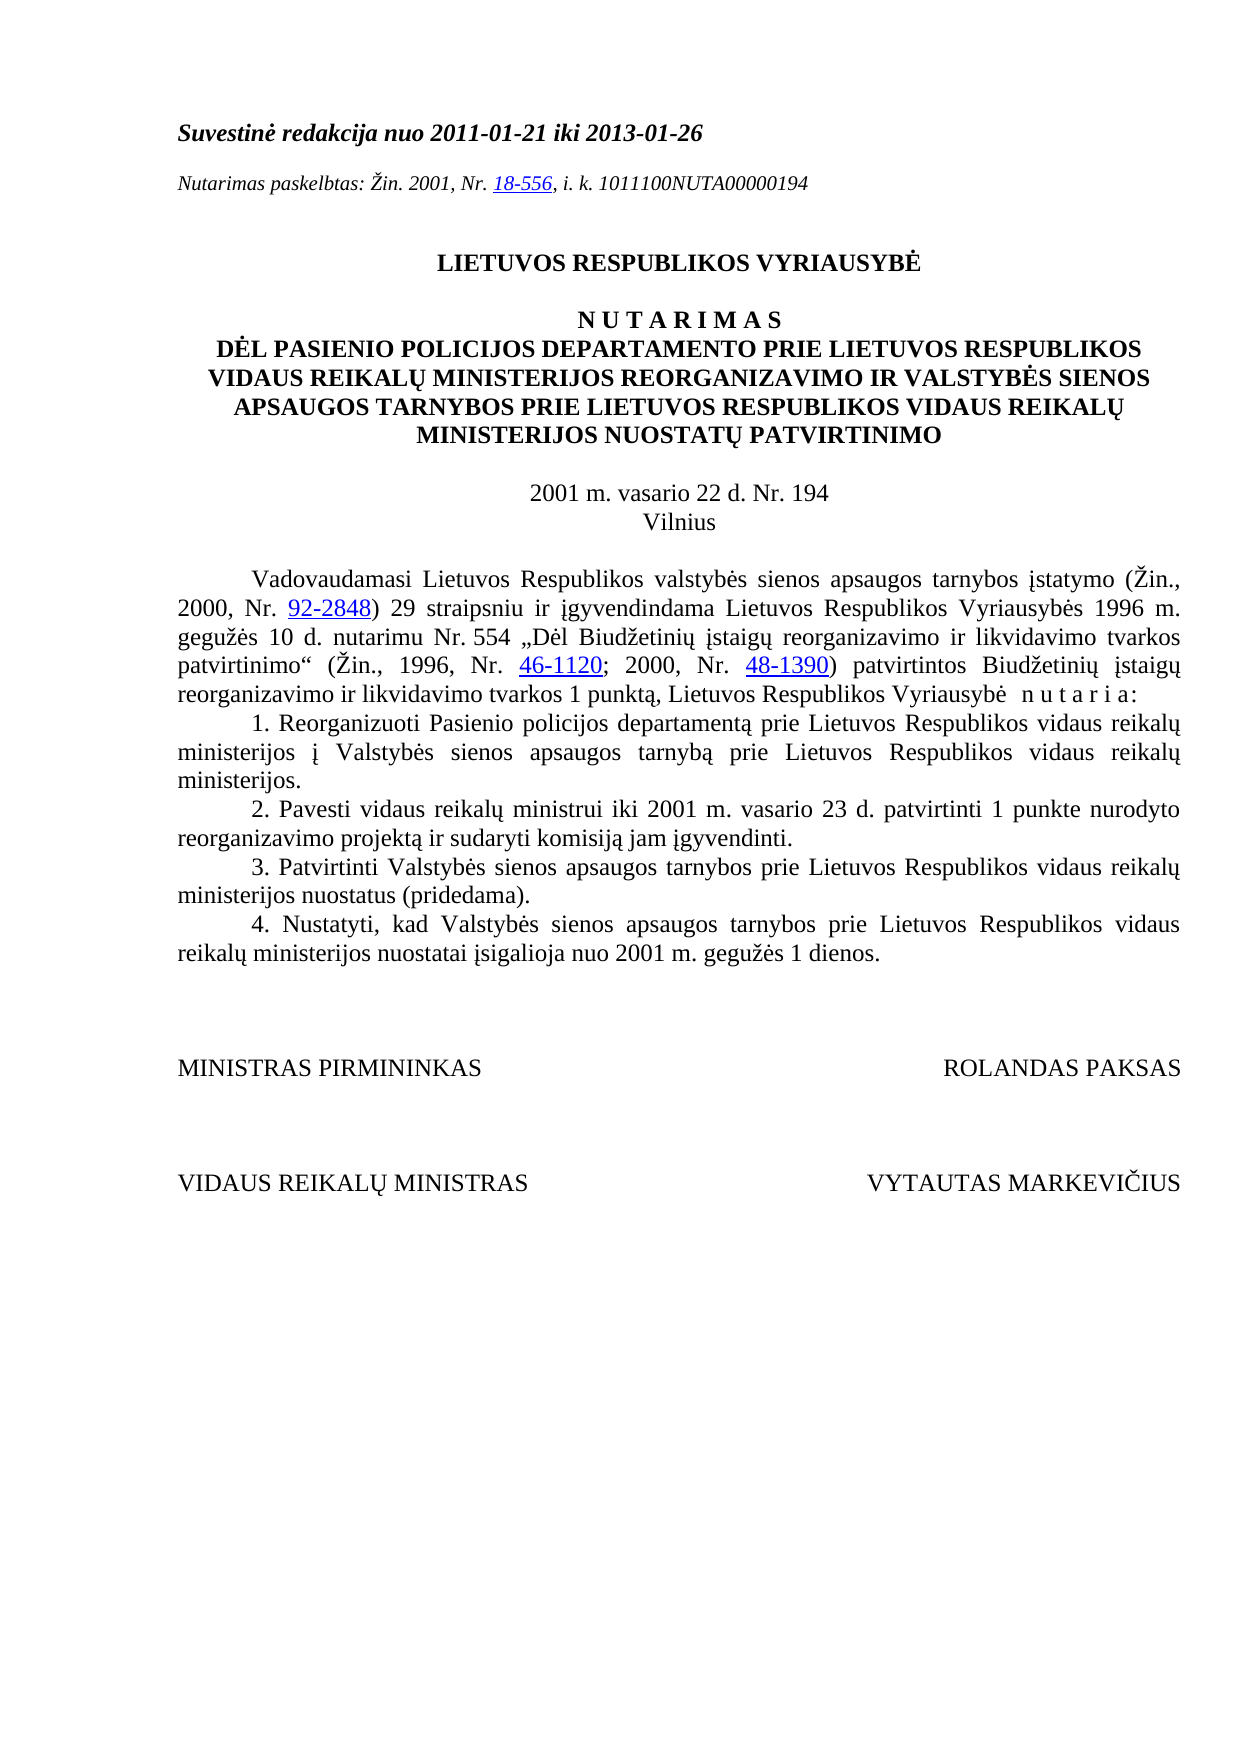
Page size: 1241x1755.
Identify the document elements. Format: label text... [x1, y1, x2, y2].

text 2. Pavesti vidaus reikalų ministrui iki 2001 m. vasario 23 d. patvirtinti 1 punkte nurodyto reorganizavimo projektą ir sudaryti komisiją jam įgyvendinti. [177, 794, 1181, 852]
text 2001 m. vasario 22 d. Nr. 194 [177, 478, 1181, 507]
text N U T A R I M A S [177, 305, 1181, 334]
text Vidaus reikalų ministras Vytautas Markevičius [177, 1168, 1181, 1197]
text Ministras Pirmininkas Rolandas Paksas [177, 1053, 1181, 1082]
text Vadovaudamasi Lietuvos Respublikos valstybės sienos apsaugos tarnybos įstatymo (Žin., 2000, Nr. 92-2848) 29 straipsniu ir įgyvendindama Lietuvos Respublikos Vyriausybės 1996 m. gegužės 10 d. nutarimu Nr. 554 „Dėl Biudžetinių įstaigų reorganizavimo ir likvidavimo tvarkos patvirtinimo“ (Žin., 1996, Nr. 46-1120; 2000, Nr. 48-1390) patvirtintos Biudžetinių įstaigų reorganizavimo ir likvidavimo tvarkos 1 punktą, Lietuvos Respublikos Vyriausybė nutaria: [177, 564, 1181, 708]
text 4. Nustatyti, kad Valstybės sienos apsaugos tarnybos prie Lietuvos Respublikos vidaus reikalų ministerijos nuostatai įsigalioja nuo 2001 m. gegužės 1 dienos. [177, 909, 1181, 967]
text 1. Reorganizuoti Pasienio policijos departamentą prie Lietuvos Respublikos vidaus reikalų ministerijos į Valstybės sienos apsaugos tarnybą prie Lietuvos Respublikos vidaus reikalų ministerijos. [177, 708, 1181, 794]
text LIETUVOS RESPUBLIKOS VYRIAUSYBĖ [177, 248, 1181, 277]
text Suvestinė redakcija nuo 2011-01-21 iki 2013-01-26 [177, 118, 1181, 147]
text Nutarimas paskelbtas: Žin. 2001, Nr. 18-556, i. k. 1011100NUTA00000194 [177, 171, 1181, 195]
text Vilnius [177, 507, 1181, 535]
text 3. Patvirtinti Valstybės sienos apsaugos tarnybos prie Lietuvos Respublikos vidaus reikalų ministerijos nuostatus (pridedama). [177, 852, 1181, 909]
text DĖL PASIENIO POLICIJOS DEPARTAMENTO PRIE LIETUVOS RESPUBLIKOS VIDAUS REIKALŲ MINISTERIJOS REORGANIZAVIMO IR VALSTYBĖS SIENOS APSAUGOS TARNYBOS PRIE LIETUVOS RESPUBLIKOS VIDAUS REIKALŲ MINISTERIJOS NUOSTATŲ PATVIRTINIMO [177, 334, 1181, 449]
